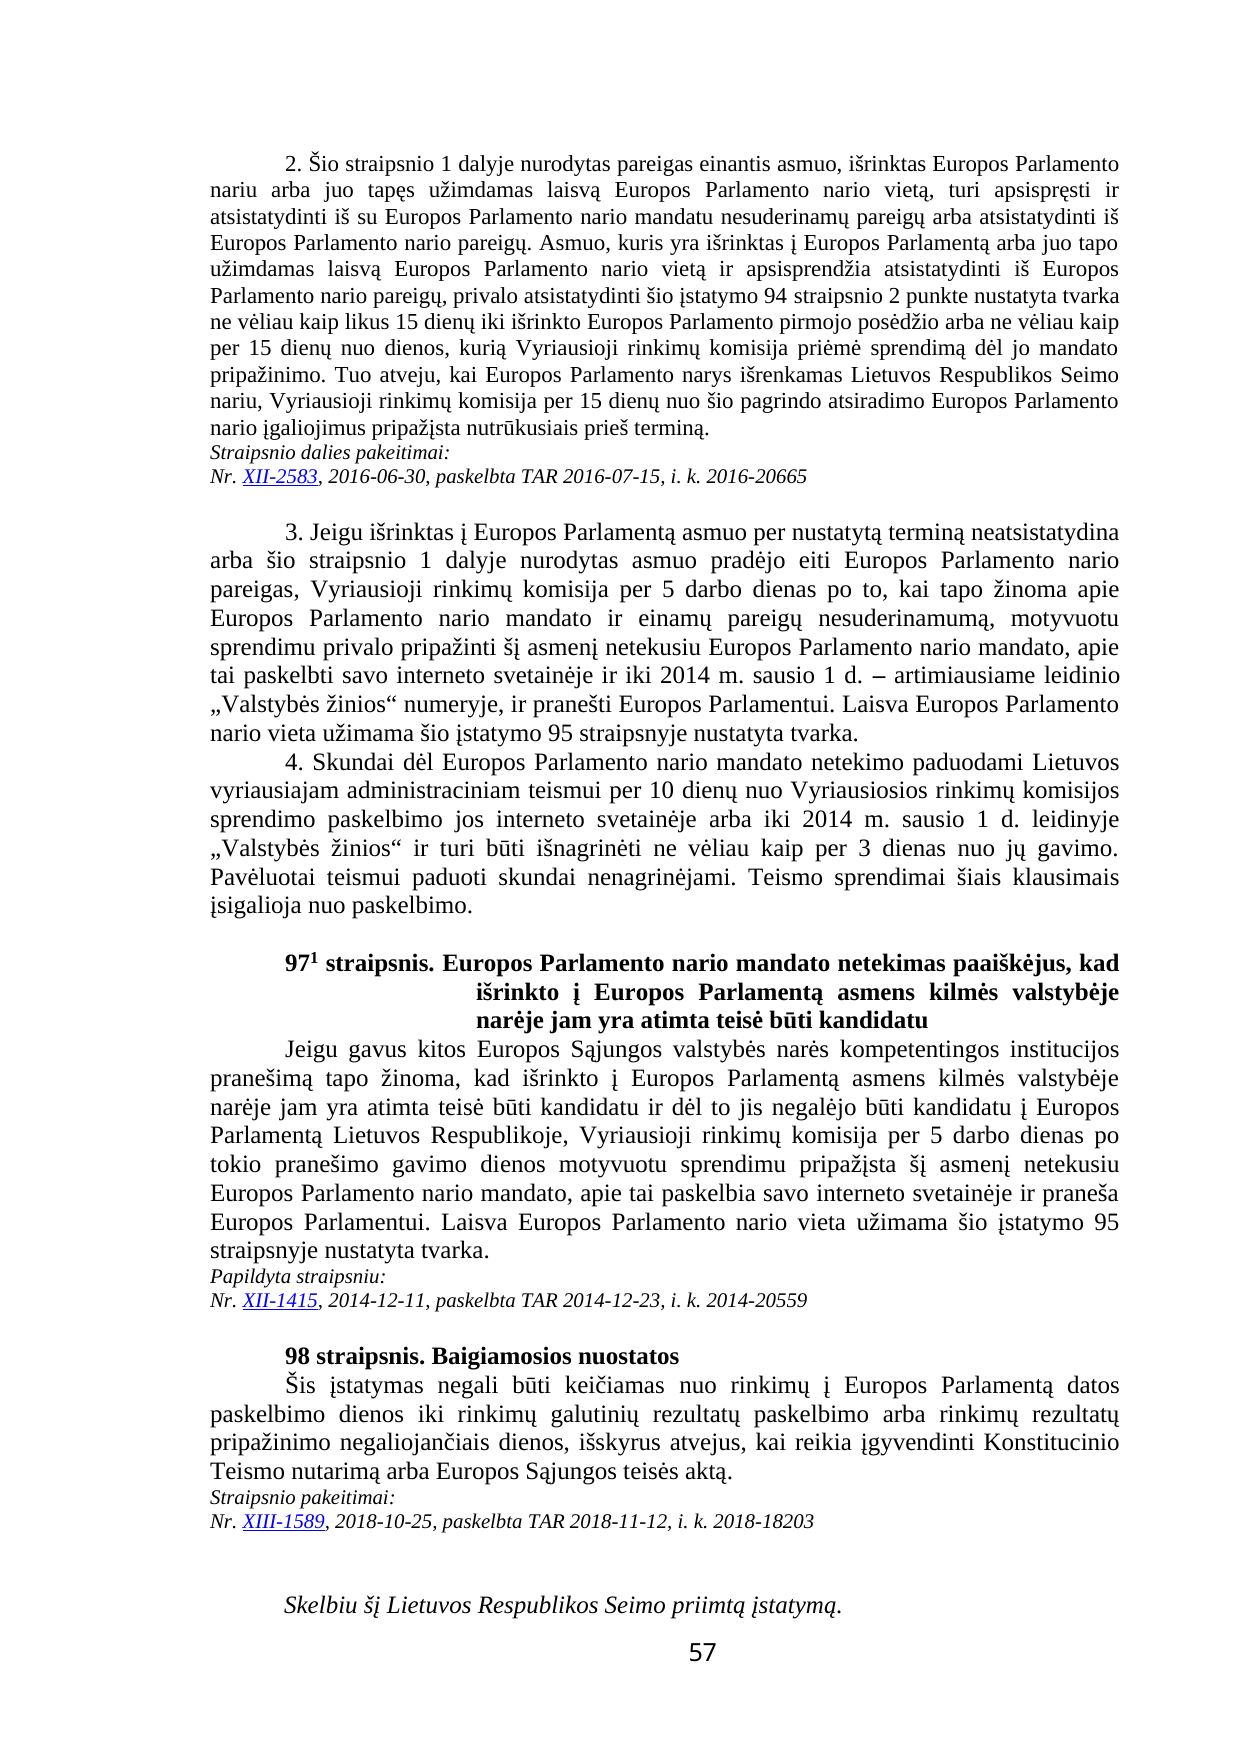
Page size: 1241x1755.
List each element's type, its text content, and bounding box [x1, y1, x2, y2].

text Nr. XII-2583, 2016-06-30, paskelbta TAR 2016-07-15, i. k. 2016-20665 [210, 464, 1120, 488]
text 3. Jeigu išrinktas į Europos Parlamentą asmuo per nustatytą terminą neatsistatydina arba šio straipsnio 1 dalyje nurodytas asmuo pradėjo eiti Europos Parlamento nario pareigas, Vyriausioji rinkimų komisija per 5 darbo dienas po to, kai tapo žinoma apie Europos Parlamento nario mandato ir einamų pareigų nesuderinamumą, motyvuotu sprendimu privalo pripažinti šį asmenį netekusiu Europos Parlamento nario mandato, apie tai paskelbti savo interneto svetainėje ir iki 2014 m. sausio 1 d. – artimiausiame leidinio „Valstybės žinios“ numeryje, ir pranešti Europos Parlamentui. Laisva Europos Parlamento nario vieta užimama šio įstatymo 95 straipsnyje nustatyta tvarka. [210, 517, 1120, 747]
text Nr. XIII-1589, 2018-10-25, paskelbta TAR 2018-11-12, i. k. 2018-18203 [210, 1509, 1120, 1533]
text Šis įstatymas negali būti keičiamas nuo rinkimų į Europos Parlamentą datos paskelbimo dienos iki rinkimų galutinių rezultatų paskelbimo arba rinkimų rezultatų pripažinimo negaliojančiais dienos, išskyrus atvejus, kai reikia įgyvendinti Konstitucinio Teismo nutarimą arba Europos Sąjungos teisės aktą. [210, 1370, 1120, 1485]
text 2. Šio straipsnio 1 dalyje nurodytas pareigas einantis asmuo, išrinktas Europos Parlamento nariu arba juo tapęs užimdamas laisvą Europos Parlamento nario vietą, turi apsispręsti ir atsistatydinti iš su Europos Parlamento nario mandatu nesuderinamų pareigų arba atsistatydinti iš Europos Parlamento nario pareigų. Asmuo, kuris yra išrinktas į Europos Parlamentą arba juo tapo užimdamas laisvą Europos Parlamento nario vietą ir apsisprendžia atsistatydinti iš Europos Parlamento nario pareigų, privalo atsistatydinti šio įstatymo 94 straipsnio 2 punkte nustatyta tvarka ne vėliau kaip likus 15 dienų iki išrinkto Europos Parlamento pirmojo posėdžio arba ne vėliau kaip per 15 dienų nuo dienos, kurią Vyriausioji rinkimų komisija priėmė sprendimą dėl jo mandato pripažinimo. Tuo atveju, kai Europos Parlamento narys išrenkamas Lietuvos Respublikos Seimo nariu, Vyriausioji rinkimų komisija per 15 dienų nuo šio pagrindo atsiradimo Europos Parlamento nario įgaliojimus pripažįsta nutrūkusiais prieš terminą. [210, 150, 1120, 440]
text Straipsnio dalies pakeitimai: [210, 440, 1120, 464]
text Nr. XII-1415, 2014-12-11, paskelbta TAR 2014-12-23, i. k. 2014-20559 [210, 1288, 1120, 1312]
text Straipsnio pakeitimai: [210, 1485, 1120, 1509]
text Skelbiu šį Lietuvos Respublikos Seimo priimtą įstatymą. [210, 1591, 1120, 1619]
text 4. Skundai dėl Europos Parlamento nario mandato netekimo paduodami Lietuvos vyriausiajam administraciniam teismui per 10 dienų nuo Vyriausiosios rinkimų komisijos sprendimo paskelbimo jos interneto svetainėje arba iki 2014 m. sausio 1 d. leidinyje „Valstybės žinios“ ir turi būti išnagrinėti ne vėliau kaip per 3 dienas nuo jų gavimo. Pavėluotai teismui paduoti skundai nenagrinėjami. Teismo sprendimai šiais klausimais įsigalioja nuo paskelbimo. [210, 747, 1120, 919]
text Papildyta straipsniu: [210, 1264, 1120, 1288]
text 98 straipsnis. Baigiamosios nuostatos [210, 1341, 1120, 1370]
text Jeigu gavus kitos Europos Sąjungos valstybės narės kompetentingos institucijos pranešimą tapo žinoma, kad išrinkto į Europos Parlamentą asmens kilmės valstybėje narėje jam yra atimta teisė būti kandidatu ir dėl to jis negalėjo būti kandidatu į Europos Parlamentą Lietuvos Respublikoje, Vyriausioji rinkimų komisija per 5 darbo dienas po tokio pranešimo gavimo dienos motyvuotu sprendimu pripažįsta šį asmenį netekusiu Europos Parlamento nario mandato, apie tai paskelbia savo interneto svetainėje ir praneša Europos Parlamentui. Laisva Europos Parlamento nario vieta užimama šio įstatymo 95 straipsnyje nustatyta tvarka. [210, 1034, 1120, 1264]
text 971 straipsnis. Europos Parlamento nario mandato netekimas paaiškėjus, kad išrinkto į Europos Parlamentą asmens kilmės valstybėje narėje jam yra atimta teisė būti kandidatu [285, 948, 1120, 1034]
